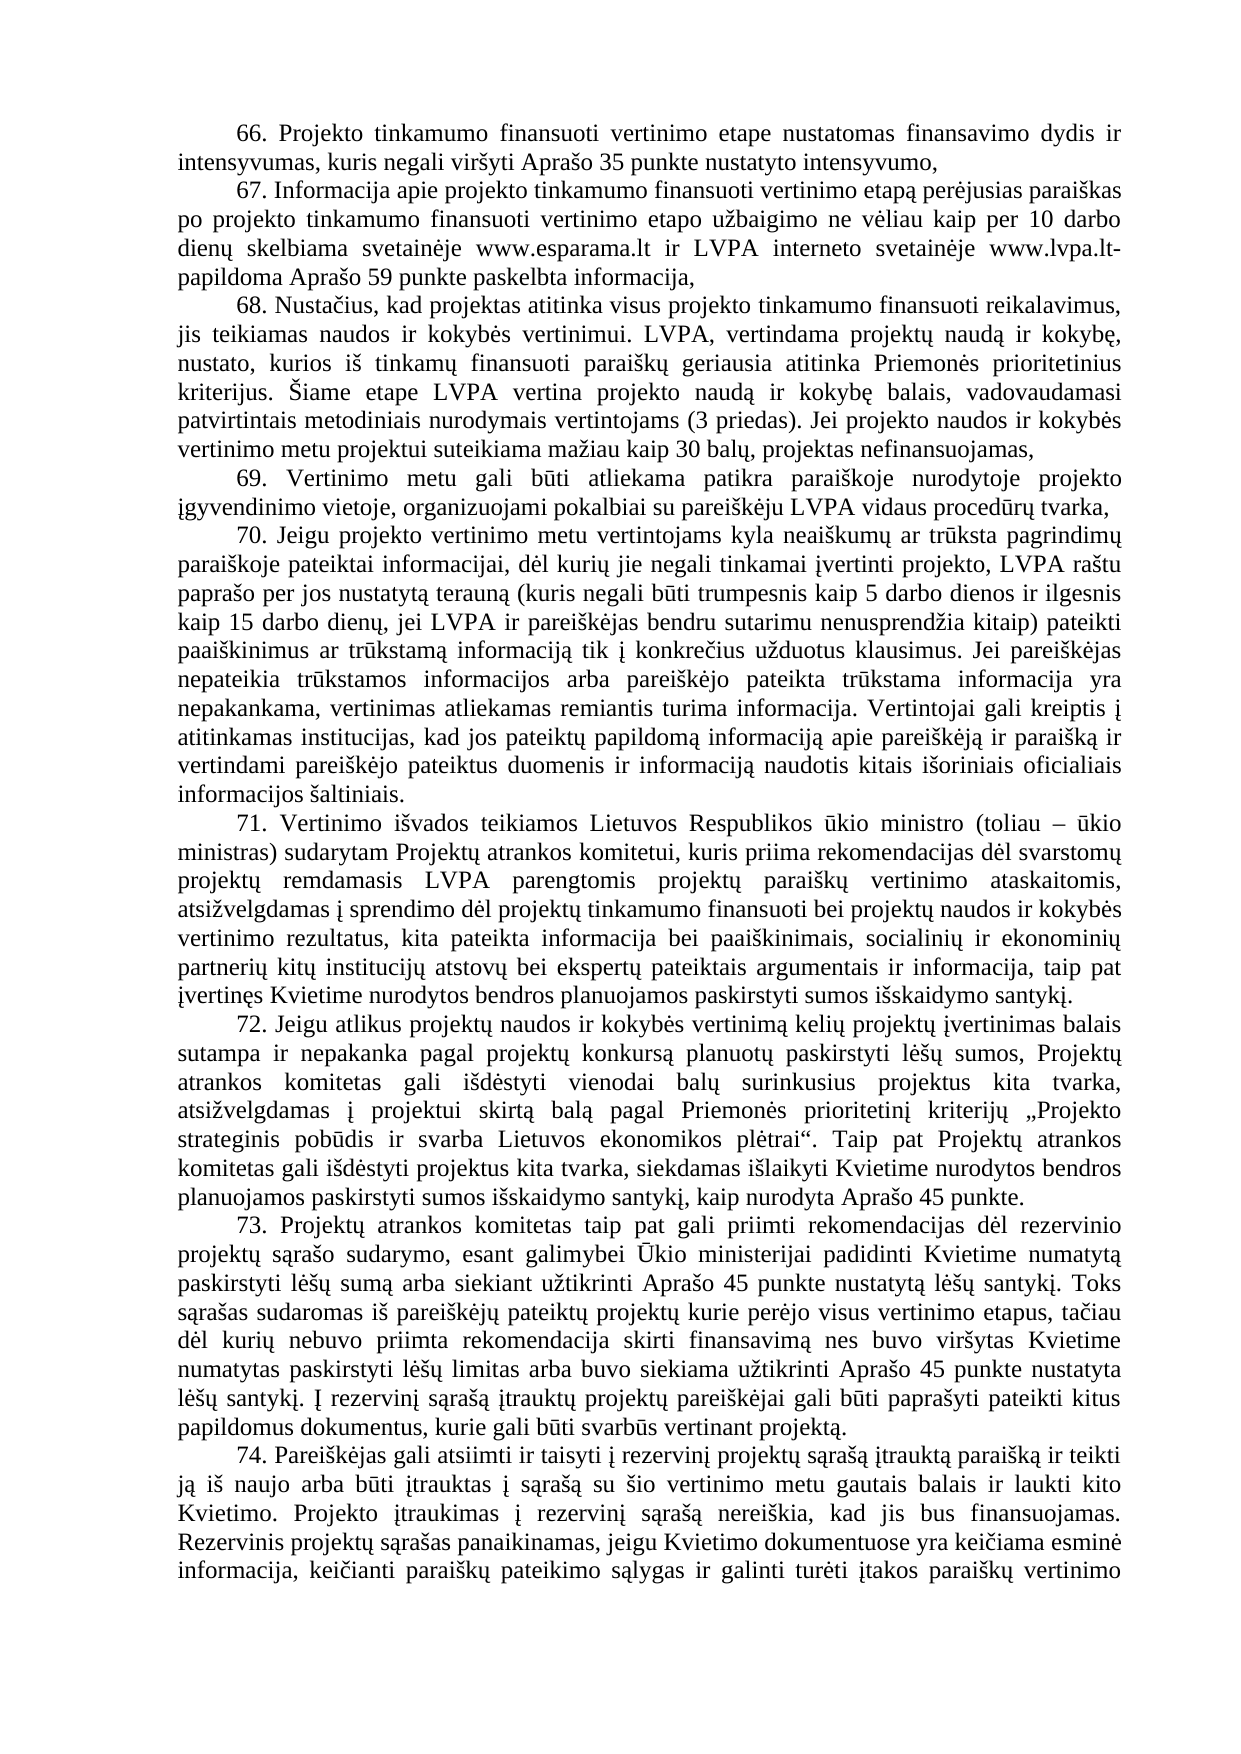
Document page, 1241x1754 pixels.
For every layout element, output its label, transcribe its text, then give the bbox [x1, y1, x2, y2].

text 70. Jeigu projekto vertinimo metu vertintojams kyla neaiškumų ar trūksta pagrindimų paraiškoje pateiktai informacijai, dėl kurių jie negali tinkamai įvertinti projekto, LVPA raštu paprašo per jos nustatytą terauną (kuris negali būti trumpesnis kaip 5 darbo dienos ir ilgesnis kaip 15 darbo dienų, jei LVPA ir pareiškėjas bendru sutarimu nenusprendžia kitaip) pateikti paaiškinimus ar trūkstamą informaciją tik į konkrečius užduotus klausimus. Jei pareiškėjas nepateikia trūkstamos informacijos arba pareiškėjo pateikta trūkstama informacija yra nepakankama, vertinimas atliekamas remiantis turima informacija. Vertintojai gali kreiptis į atitinkamas institucijas, kad jos pateiktų papildomą informaciją apie pareiškėją ir paraišką ir vertindami pareiškėjo pateiktus duomenis ir informaciją naudotis kitais išoriniais oficialiais informacijos šaltiniais. [177, 521, 1122, 808]
text 73. Projektų atrankos komitetas taip pat gali priimti rekomendacijas dėl rezervinio projektų sąrašo sudarymo, esant galimybei Ūkio ministerijai padidinti Kvietime numatytą paskirstyti lėšų sumą arba siekiant užtikrinti Aprašo 45 punkte nustatytą lėšų santykį. Toks sąrašas sudaromas iš pareiškėjų pateiktų projektų kurie perėjo visus vertinimo etapus, tačiau dėl kurių nebuvo priimta rekomendacija skirti finansavimą nes buvo viršytas Kvietime numatytas paskirstyti lėšų limitas arba buvo siekiama užtikrinti Aprašo 45 punkte nustatyta lėšų santykį. Į rezervinį sąrašą įtrauktų projektų pareiškėjai gali būti paprašyti pateikti kitus papildomus dokumentus, kurie gali būti svarbūs vertinant projektą. [177, 1211, 1122, 1441]
text 67. Informacija apie projekto tinkamumo finansuoti vertinimo etapą perėjusias paraiškas po projekto tinkamumo finansuoti vertinimo etapo užbaigimo ne vėliau kaip per 10 darbo dienų skelbiama svetainėje www.esparama.lt ir LVPA interneto svetainėje www.lvpa.lt- papildoma Aprašo 59 punkte paskelbta informacija, [177, 176, 1122, 291]
text 71. Vertinimo išvados teikiamos Lietuvos Respublikos ūkio ministro (toliau – ūkio ministras) sudarytam Projektų atrankos komitetui, kuris priima rekomendacijas dėl svarstomų projektų remdamasis LVPA parengtomis projektų paraiškų vertinimo ataskaitomis, atsižvelgdamas į sprendimo dėl projektų tinkamumo finansuoti bei projektų naudos ir kokybės vertinimo rezultatus, kita pateikta informacija bei paaiškinimais, socialinių ir ekonominių partnerių kitų institucijų atstovų bei ekspertų pateiktais argumentais ir informacija, taip pat įvertinęs Kvietime nurodytos bendros planuojamos paskirstyti sumos išskaidymo santykį. [177, 808, 1122, 1009]
text 66. Projekto tinkamumo finansuoti vertinimo etape nustatomas finansavimo dydis ir intensyvumas, kuris negali viršyti Aprašo 35 punkte nustatyto intensyvumo, [177, 118, 1122, 176]
text 68. Nustačius, kad projektas atitinka visus projekto tinkamumo finansuoti reikalavimus, jis teikiamas naudos ir kokybės vertinimui. LVPA, vertindama projektų naudą ir kokybę, nustato, kurios iš tinkamų finansuoti paraiškų geriausia atitinka Priemonės prioritetinius kriterijus. Šiame etape LVPA vertina projekto naudą ir kokybę balais, vadovaudamasi patvirtintais metodiniais nurodymais vertintojams (3 priedas). Jei projekto naudos ir kokybės vertinimo metu projektui suteikiama mažiau kaip 30 balų, projektas nefinansuojamas, [177, 291, 1122, 463]
text 74. Pareiškėjas gali atsiimti ir taisyti į rezervinį projektų sąrašą įtrauktą paraišką ir teikti ją iš naujo arba būti įtrauktas į sąrašą su šio vertinimo metu gautais balais ir laukti kito Kvietimo. Projekto įtraukimas į rezervinį sąrašą nereiškia, kad jis bus finansuojamas. Rezervinis projektų sąrašas panaikinamas, jeigu Kvietimo dokumentuose yra keičiama esminė informacija, keičianti paraiškų pateikimo sąlygas ir galinti turėti įtakos paraiškų vertinimo [177, 1441, 1122, 1584]
text 69. Vertinimo metu gali būti atliekama patikra paraiškoje nurodytoje projekto įgyvendinimo vietoje, organizuojami pokalbiai su pareiškėju LVPA vidaus procedūrų tvarka, [177, 463, 1122, 521]
text 72. Jeigu atlikus projektų naudos ir kokybės vertinimą kelių projektų įvertinimas balais sutampa ir nepakanka pagal projektų konkursą planuotų paskirstyti lėšų sumos, Projektų atrankos komitetas gali išdėstyti vienodai balų surinkusius projektus kita tvarka, atsižvelgdamas į projektui skirtą balą pagal Priemonės prioritetinį kriterijų „Projekto strateginis pobūdis ir svarba Lietuvos ekonomikos plėtrai“. Taip pat Projektų atrankos komitetas gali išdėstyti projektus kita tvarka, siekdamas išlaikyti Kvietime nurodytos bendros planuojamos paskirstyti sumos išskaidymo santykį, kaip nurodyta Aprašo 45 punkte. [177, 1009, 1122, 1211]
